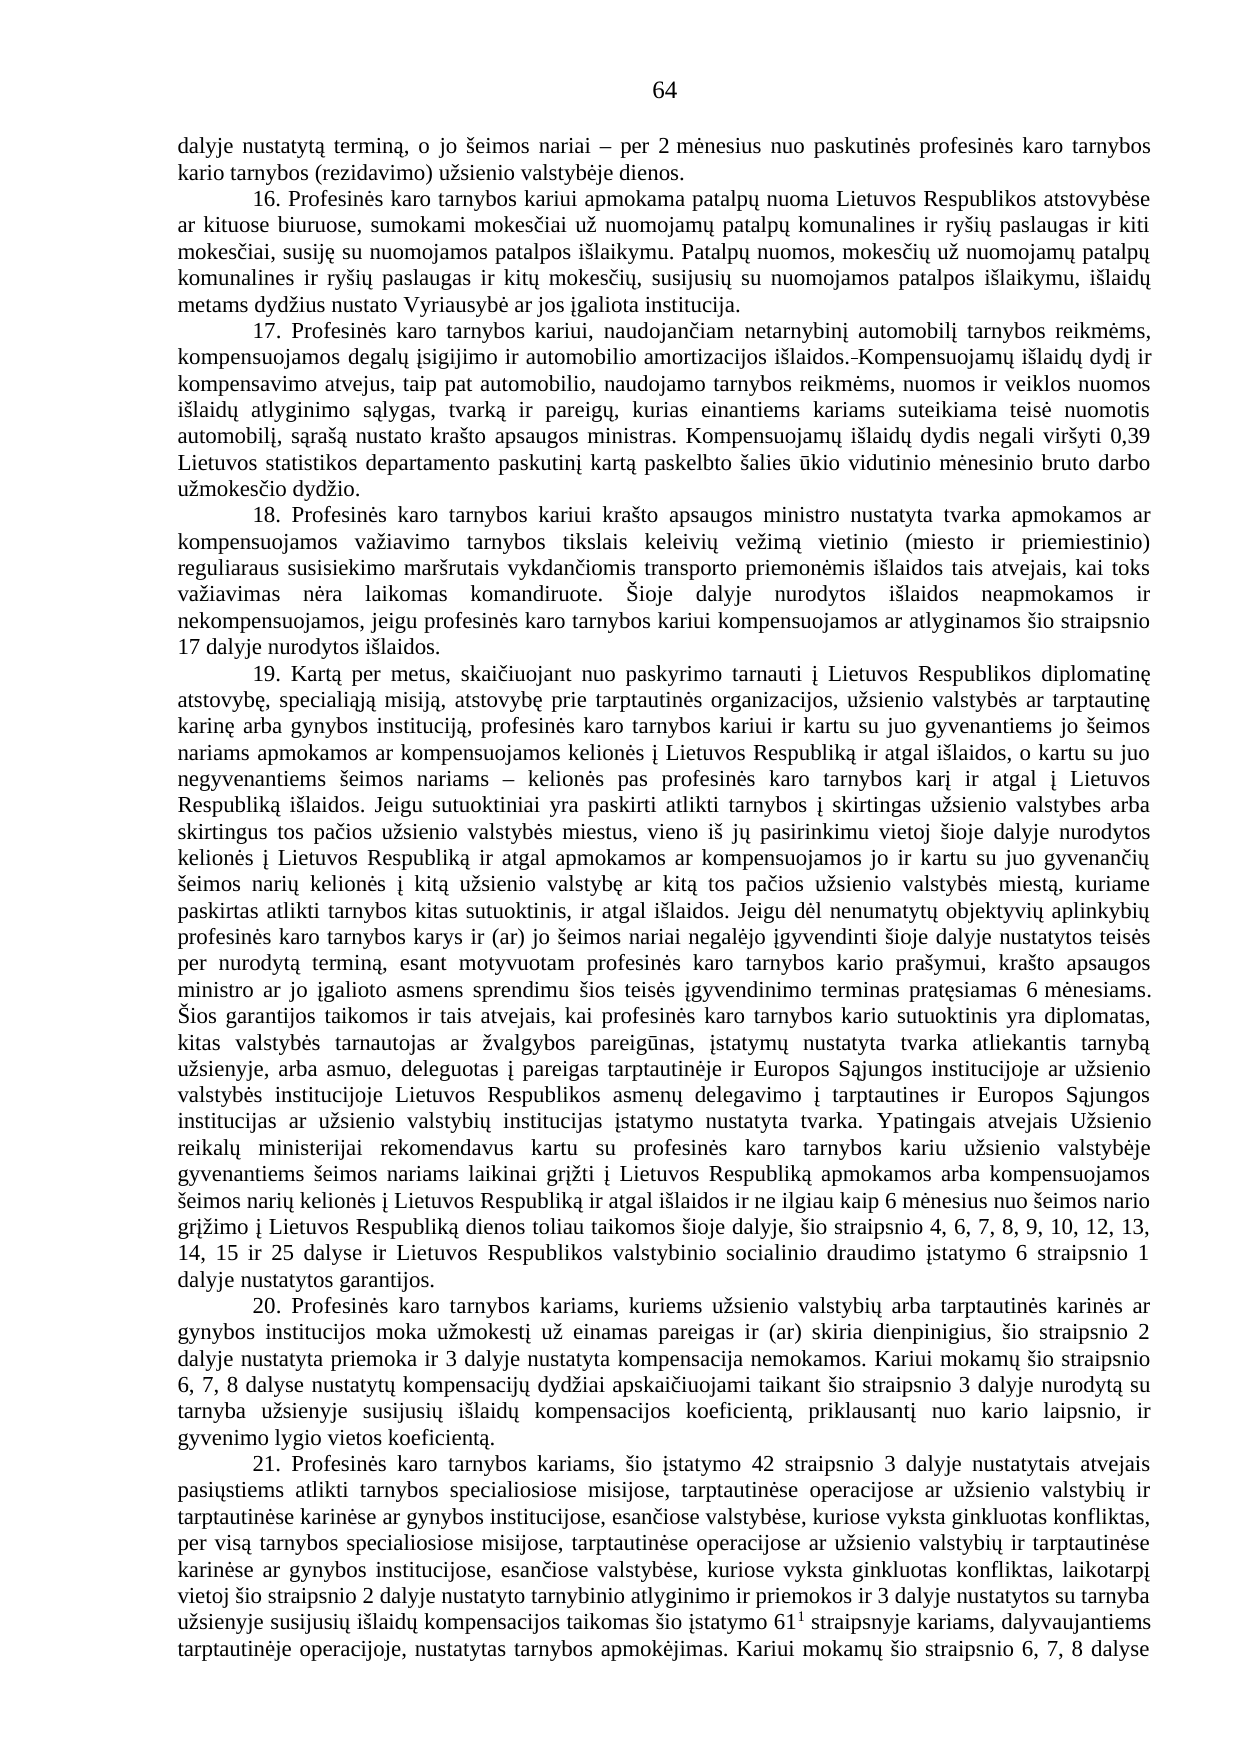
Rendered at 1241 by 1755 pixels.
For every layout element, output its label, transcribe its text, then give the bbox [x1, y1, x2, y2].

text 17. Profesinės karo tarnybos kariui, naudojančiam netarnybinį automobilį tarnybos reikmėms, kompensuojamos degalų įsigijimo ir automobilio amortizacijos išlaidos. Kompensuojamų išlaidų dydį ir kompensavimo atvejus, taip pat automobilio, naudojamo tarnybos reikmėms, nuomos ir veiklos nuomos išlaidų atlyginimo sąlygas, tvarką ir pareigų, kurias einantiems kariams suteikiama teisė nuomotis automobilį, sąrašą nustato krašto apsaugos ministras. Kompensuojamų išlaidų dydis negali viršyti 0,39 Lietuvos statistikos departamento paskutinį kartą paskelbto šalies ūkio vidutinio mėnesinio bruto darbo užmokesčio dydžio. [177, 317, 1152, 501]
text 16. Profesinės karo tarnybos kariui apmokama patalpų nuoma Lietuvos Respublikos atstovybėse ar kituose biuruose, sumokami mokesčiai už nuomojamų patalpų komunalines ir ryšių paslaugas ir kiti mokesčiai, susiję su nuomojamos patalpos išlaikymu. Patalpų nuomos, mokesčių už nuomojamų patalpų komunalines ir ryšių paslaugas ir kitų mokesčių, susijusių su nuomojamos patalpos išlaikymu, išlaidų metams dydžius nustato Vyriausybė ar jos įgaliota institucija. [177, 185, 1152, 317]
text 18. Profesinės karo tarnybos kariui krašto apsaugos ministro nustatyta tvarka apmokamos ar kompensuojamos važiavimo tarnybos tikslais keleivių vežimą vietinio (miesto ir priemiestinio) reguliaraus susisiekimo maršrutais vykdančiomis transporto priemonėmis išlaidos tais atvejais, kai toks važiavimas nėra laikomas komandiruote. Šioje dalyje nurodytos išlaidos neapmokamos ir nekompensuojamos, jeigu profesinės karo tarnybos kariui kompensuojamos ar atlyginamos šio straipsnio 17 dalyje nurodytos išlaidos. [177, 501, 1152, 659]
text 19. Kartą per metus, skaičiuojant nuo paskyrimo tarnauti į Lietuvos Respublikos diplomatinę atstovybę, specialiąją misiją, atstovybę prie tarptautinės organizacijos, užsienio valstybės ar tarptautinę karinę arba gynybos instituciją, profesinės karo tarnybos kariui ir kartu su juo gyvenantiems jo šeimos nariams apmokamos ar kompensuojamos kelionės į Lietuvos Respubliką ir atgal išlaidos, o kartu su juo negyvenantiems šeimos nariams – kelionės pas profesinės karo tarnybos karį ir atgal į Lietuvos Respubliką išlaidos. Jeigu sutuoktiniai yra paskirti atlikti tarnybos į skirtingas užsienio valstybes arba skirtingus tos pačios užsienio valstybės miestus, vieno iš jų pasirinkimu vietoj šioje dalyje nurodytos kelionės į Lietuvos Respubliką ir atgal apmokamos ar kompensuojamos jo ir kartu su juo gyvenančių šeimos narių kelionės į kitą užsienio valstybę ar kitą tos pačios užsienio valstybės miestą, kuriame paskirtas atlikti tarnybos kitas sutuoktinis, ir atgal išlaidos. Jeigu dėl nenumatytų objektyvių aplinkybių profesinės karo tarnybos karys ir (ar) jo šeimos nariai negalėjo įgyvendinti šioje dalyje nustatytos teisės per nurodytą terminą, esant motyvuotam profesinės karo tarnybos kario prašymui, krašto apsaugos ministro ar jo įgalioto asmens sprendimu šios teisės įgyvendinimo terminas pratęsiamas 6 mėnesiams. Šios garantijos taikomos ir tais atvejais, kai profesinės karo tarnybos kario sutuoktinis yra diplomatas, kitas valstybės tarnautojas ar žvalgybos pareigūnas, įstatymų nustatyta tvarka atliekantis tarnybą užsienyje, arba asmuo, deleguotas į pareigas tarptautinėje ir Europos Sąjungos institucijoje ar užsienio valstybės institucijoje Lietuvos Respublikos asmenų delegavimo į tarptautines ir Europos Sąjungos institucijas ar užsienio valstybių institucijas įstatymo nustatyta tvarka. Ypatingais atvejais Užsienio reikalų ministerijai rekomendavus kartu su profesinės karo tarnybos kariu užsienio valstybėje gyvenantiems šeimos nariams laikinai grįžti į Lietuvos Respubliką apmokamos arba kompensuojamos šeimos narių kelionės į Lietuvos Respubliką ir atgal išlaidos ir ne ilgiau kaip 6 mėnesius nuo šeimos nario grįžimo į Lietuvos Respubliką dienos toliau taikomos šioje dalyje, šio straipsnio 4, 6, 7, 8, 9, 10, 12, 13, 14, 15 ir 25 dalyse ir Lietuvos Respublikos valstybinio socialinio draudimo įstatymo 6 straipsnio 1 dalyje nustatytos garantijos. [177, 659, 1152, 1292]
text dalyje nustatytą terminą, o jo šeimos nariai – per 2 mėnesius nuo paskutinės profesinės karo tarnybos kario tarnybos (rezidavimo) užsienio valstybėje dienos. [177, 132, 1152, 185]
text 20. Profesinės karo tarnybos kariams, kuriems užsienio valstybių arba tarptautinės karinės ar gynybos institucijos moka užmokestį už einamas pareigas ir (ar) skiria dienpinigius, šio straipsnio 2 dalyje nustatyta priemoka ir 3 dalyje nustatyta kompensacija nemokamos. Kariui mokamų šio straipsnio 6, 7, 8 dalyse nustatytų kompensacijų dydžiai apskaičiuojami taikant šio straipsnio 3 dalyje nurodytą su tarnyba užsienyje susijusių išlaidų kompensacijos koeficientą, priklausantį nuo kario laipsnio, ir gyvenimo lygio vietos koeficientą. [177, 1292, 1152, 1450]
text 21. Profesinės karo tarnybos kariams, šio įstatymo 42 straipsnio 3 dalyje nustatytais atvejais pasiųstiems atlikti tarnybos specialiosiose misijose, tarptautinėse operacijose ar užsienio valstybių ir tarptautinėse karinėse ar gynybos institucijose, esančiose valstybėse, kuriose vyksta ginkluotas konfliktas, per visą tarnybos specialiosiose misijose, tarptautinėse operacijose ar užsienio valstybių ir tarptautinėse karinėse ar gynybos institucijose, esančiose valstybėse, kuriose vyksta ginkluotas konfliktas, laikotarpį vietoj šio straipsnio 2 dalyje nustatyto tarnybinio atlyginimo ir priemokos ir 3 dalyje nustatytos su tarnyba užsienyje susijusių išlaidų kompensacijos taikomas šio įstatymo 611 straipsnyje kariams, dalyvaujantiems tarptautinėje operacijoje, nustatytas tarnybos apmokėjimas. Kariui mokamų šio straipsnio 6, 7, 8 dalyse [177, 1450, 1152, 1661]
